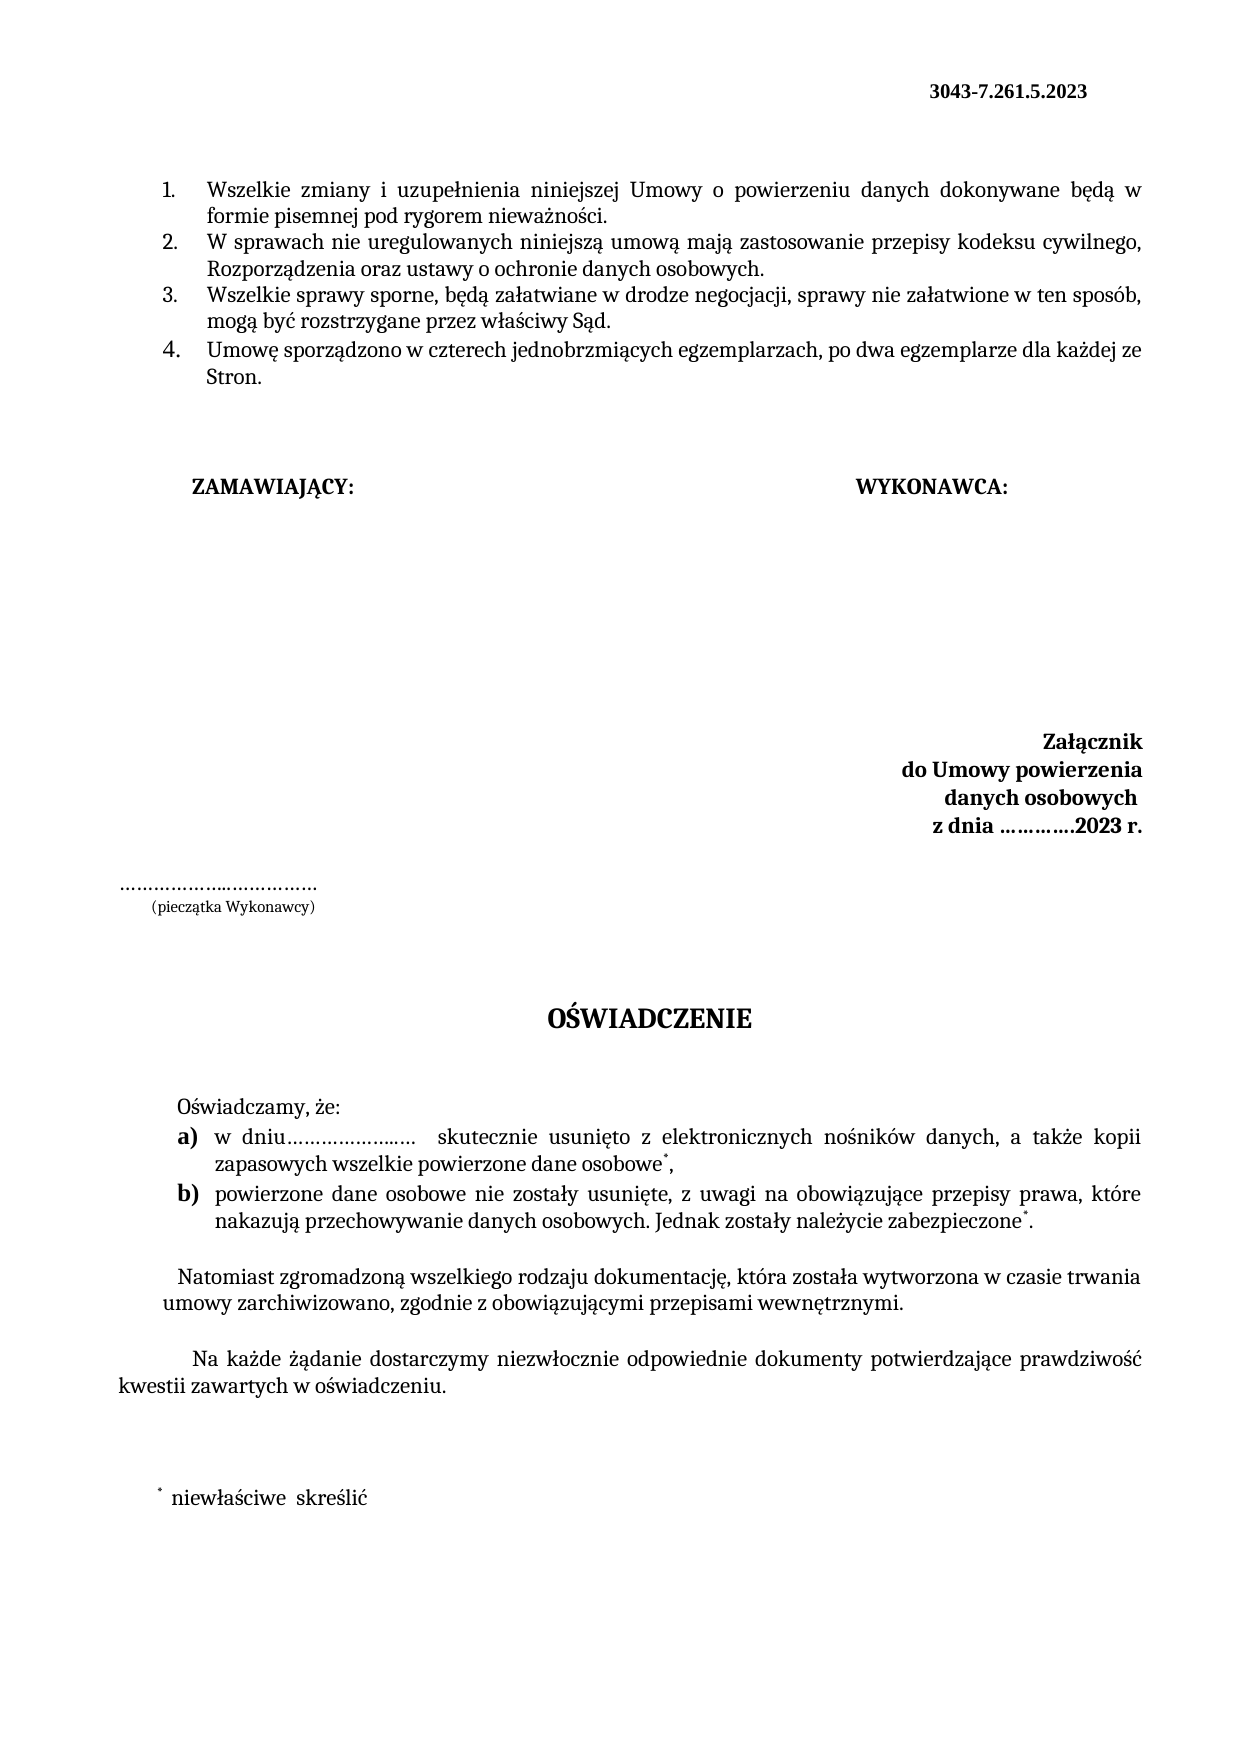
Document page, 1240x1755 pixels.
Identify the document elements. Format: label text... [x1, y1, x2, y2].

text OŚWIADCZENIE [157, 1002, 1143, 1036]
text (pieczątka Wykonawcy) [118, 897, 1143, 916]
text Załącznik [856, 729, 1143, 756]
text * niewłaściwe skreślić [157, 1484, 1143, 1511]
list w dniu………………..… skutecznie usunięto z elektronicznych nośników danych, a także kopii zapasowych wszelkie powierzone dane osobowe*, [177, 1121, 1143, 1177]
list Wszelkie zmiany i uzupełnienia niniejszej Umowy o powierzeniu danych dokonywane będą w formie pisemnej pod rygorem nieważności. [162, 176, 1143, 229]
text ZAMAWIAJĄCY: WYKONAWCA: [118, 474, 1143, 500]
text ………………..…………… [118, 869, 1143, 896]
text danych osobowych [118, 785, 1143, 812]
list Wszelkie sprawy sporne, będą załatwiane w drodze negocjacji, sprawy nie załatwione w ten sposób, mogą być rozstrzygane przez właściwy Sąd. [162, 282, 1143, 334]
text Natomiast zgromadzoną wszelkiego rodzaju dokumentację, która została wytworzona w czasie trwania umowy zarchiwizowano, zgodnie z obowiązującymi przepisami wewnętrznymi. [162, 1264, 1143, 1316]
text do Umowy powierzenia [118, 757, 1143, 783]
list powierzone dane osobowe nie zostały usunięte, z uwagi na obowiązujące przepisy prawa, które nakazują przechowywanie danych osobowych. Jednak zostały należycie zabezpieczone*. [177, 1178, 1143, 1234]
text z dnia ………….2023 r. [118, 813, 1143, 839]
text Oświadczamy, że: [118, 1093, 1143, 1120]
list Umowę sporządzono w czterech jednobrzmiących egzemplarzach, po dwa egzemplarze dla każdej ze Stron. [162, 334, 1143, 390]
list W sprawach nie uregulowanych niniejszą umową mają zastosowanie przepisy kodeksu cywilnego, Rozporządzenia oraz ustawy o ochronie danych osobowych. [162, 229, 1143, 282]
text Na każde żądanie dostarczymy niezwłocznie odpowiednie dokumenty potwierdzające prawdziwość kwestii zawartych w oświadczeniu. [118, 1346, 1143, 1399]
